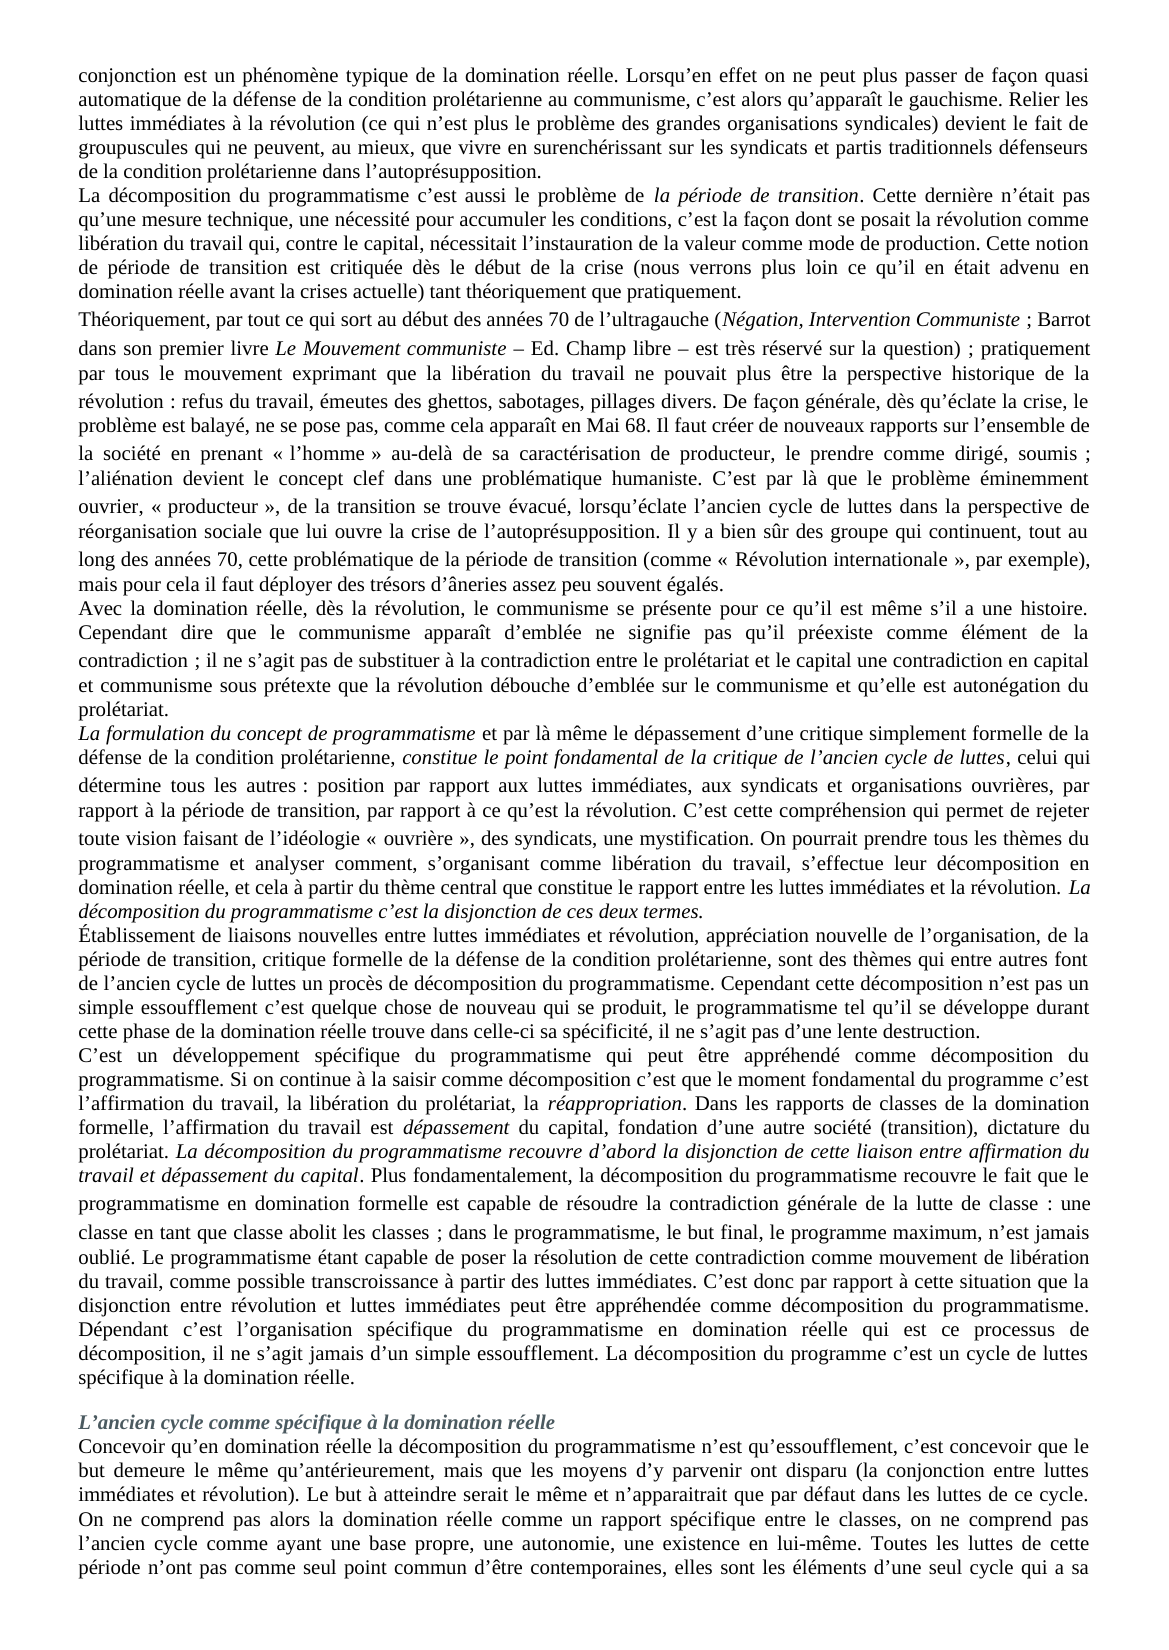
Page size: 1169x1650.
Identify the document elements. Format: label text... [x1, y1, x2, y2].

subtitle L’ancien cycle comme spécifique à la domination réelle [555, 1410, 1091, 1434]
text Théoriquement, par tout ce qui sort au début des années 70 de l’ultragauche (Négation, Intervention Communiste ; Barrot dans son premier livre Le Mouvement communiste – Ed. Champ libre – est très réservé sur la question) ; pratiquement par tous le mouvement exprimant que la libération du travail ne pouvait plus être la perspective historique de la révolution : refus du travail, émeutes des ghettos, sabotages, pillages divers. De façon générale, dès qu’éclate la crise, le problème est balayé, ne se pose pas, comme cela apparaît en Mai 68. Il faut créer de nouveaux rapports sur l’ensemble de la société en prenant « l’homme » au-delà de sa caractérisation de producteur, le prendre comme dirigé, soumis ; l’aliénation devient le concept clef dans une problématique humaniste. C’est par là que le problème éminemment ouvrier, « producteur », de la transition se trouve évacué, lorsqu’éclate l’ancien cycle de luttes dans la perspective de réorganisation sociale que lui ouvre la crise de l’autoprésupposition. Il y a bien sûr des groupe qui continuent, tout au long des années 70, cette problématique de la période de transition (comme « Révolution internationale », par exemple), mais pour cela il faut déployer des trésors d’âneries assez peu souvent égalés. [78, 437, 1091, 466]
text La formulation du concept de programmatisme et par là même le dépassement d’une critique simplement formelle de la défense de la condition prolétarienne, constitue le point fondamental de la critique de l’ancien cycle de luttes, celui qui détermine tous les autres : position par rapport aux luttes immédiates, aux syndicats et organisations ouvrières, par rapport à la période de transition, par rapport à ce qu’est la révolution. C’est cette compréhension qui permet de rejeter toute vision faisant de l’idéologie « ouvrière », des syndicats, une mystification. On pourrait prendre tous les thèmes du programmatisme et analyser comment, s’organisant comme libération du travail, s’effectue leur décomposition en domination réelle, et cela à partir du thème central que constitue le rapport entre les luttes immédiates et la révolution. La décomposition du programmatisme c’est la disjonction de ces deux termes. [302, 769, 1091, 798]
text Avec la domination réelle, dès la révolution, le communisme se présente pour ce qu’il est même s’il a une histoire. Cependant dire que le communisme apparaît d’emblée ne signifie pas qu’il préexiste comme élément de la contradiction ; il ne s’agit pas de substituer à la contradiction entre le prolétariat et le capital une contradiction en capital et communisme sous prétexte que la révolution débouche d’emblée sur le communisme et qu’elle est autonégation du prolétariat. [169, 697, 1091, 721]
text Théoriquement, par tout ce qui sort au début des années 70 de l’ultragauche (Négation, Intervention Communiste ; Barrot dans son premier livre Le Mouvement communiste – Ed. Champ libre – est très réservé sur la question) ; pratiquement par tous le mouvement exprimant que la libération du travail ne pouvait plus être la perspective historique de la révolution : refus du travail, émeutes des ghettos, sabotages, pillages divers. De façon générale, dès qu’éclate la crise, le problème est balayé, ne se pose pas, comme cela apparaît en Mai 68. Il faut créer de nouveaux rapports sur l’ensemble de la société en prenant « l’homme » au-delà de sa caractérisation de producteur, le prendre comme dirigé, soumis ; l’aliénation devient le concept clef dans une problématique humaniste. C’est par là que le problème éminemment ouvrier, « producteur », de la transition se trouve évacué, lorsqu’éclate l’ancien cycle de luttes dans la perspective de réorganisation sociale que lui ouvre la crise de l’autoprésupposition. Il y a bien sûr des groupe qui continuent, tout au long des années 70, cette problématique de la période de transition (comme « Révolution internationale », par exemple), mais pour cela il faut déployer des trésors d’âneries assez peu souvent égalés. [78, 571, 1091, 596]
